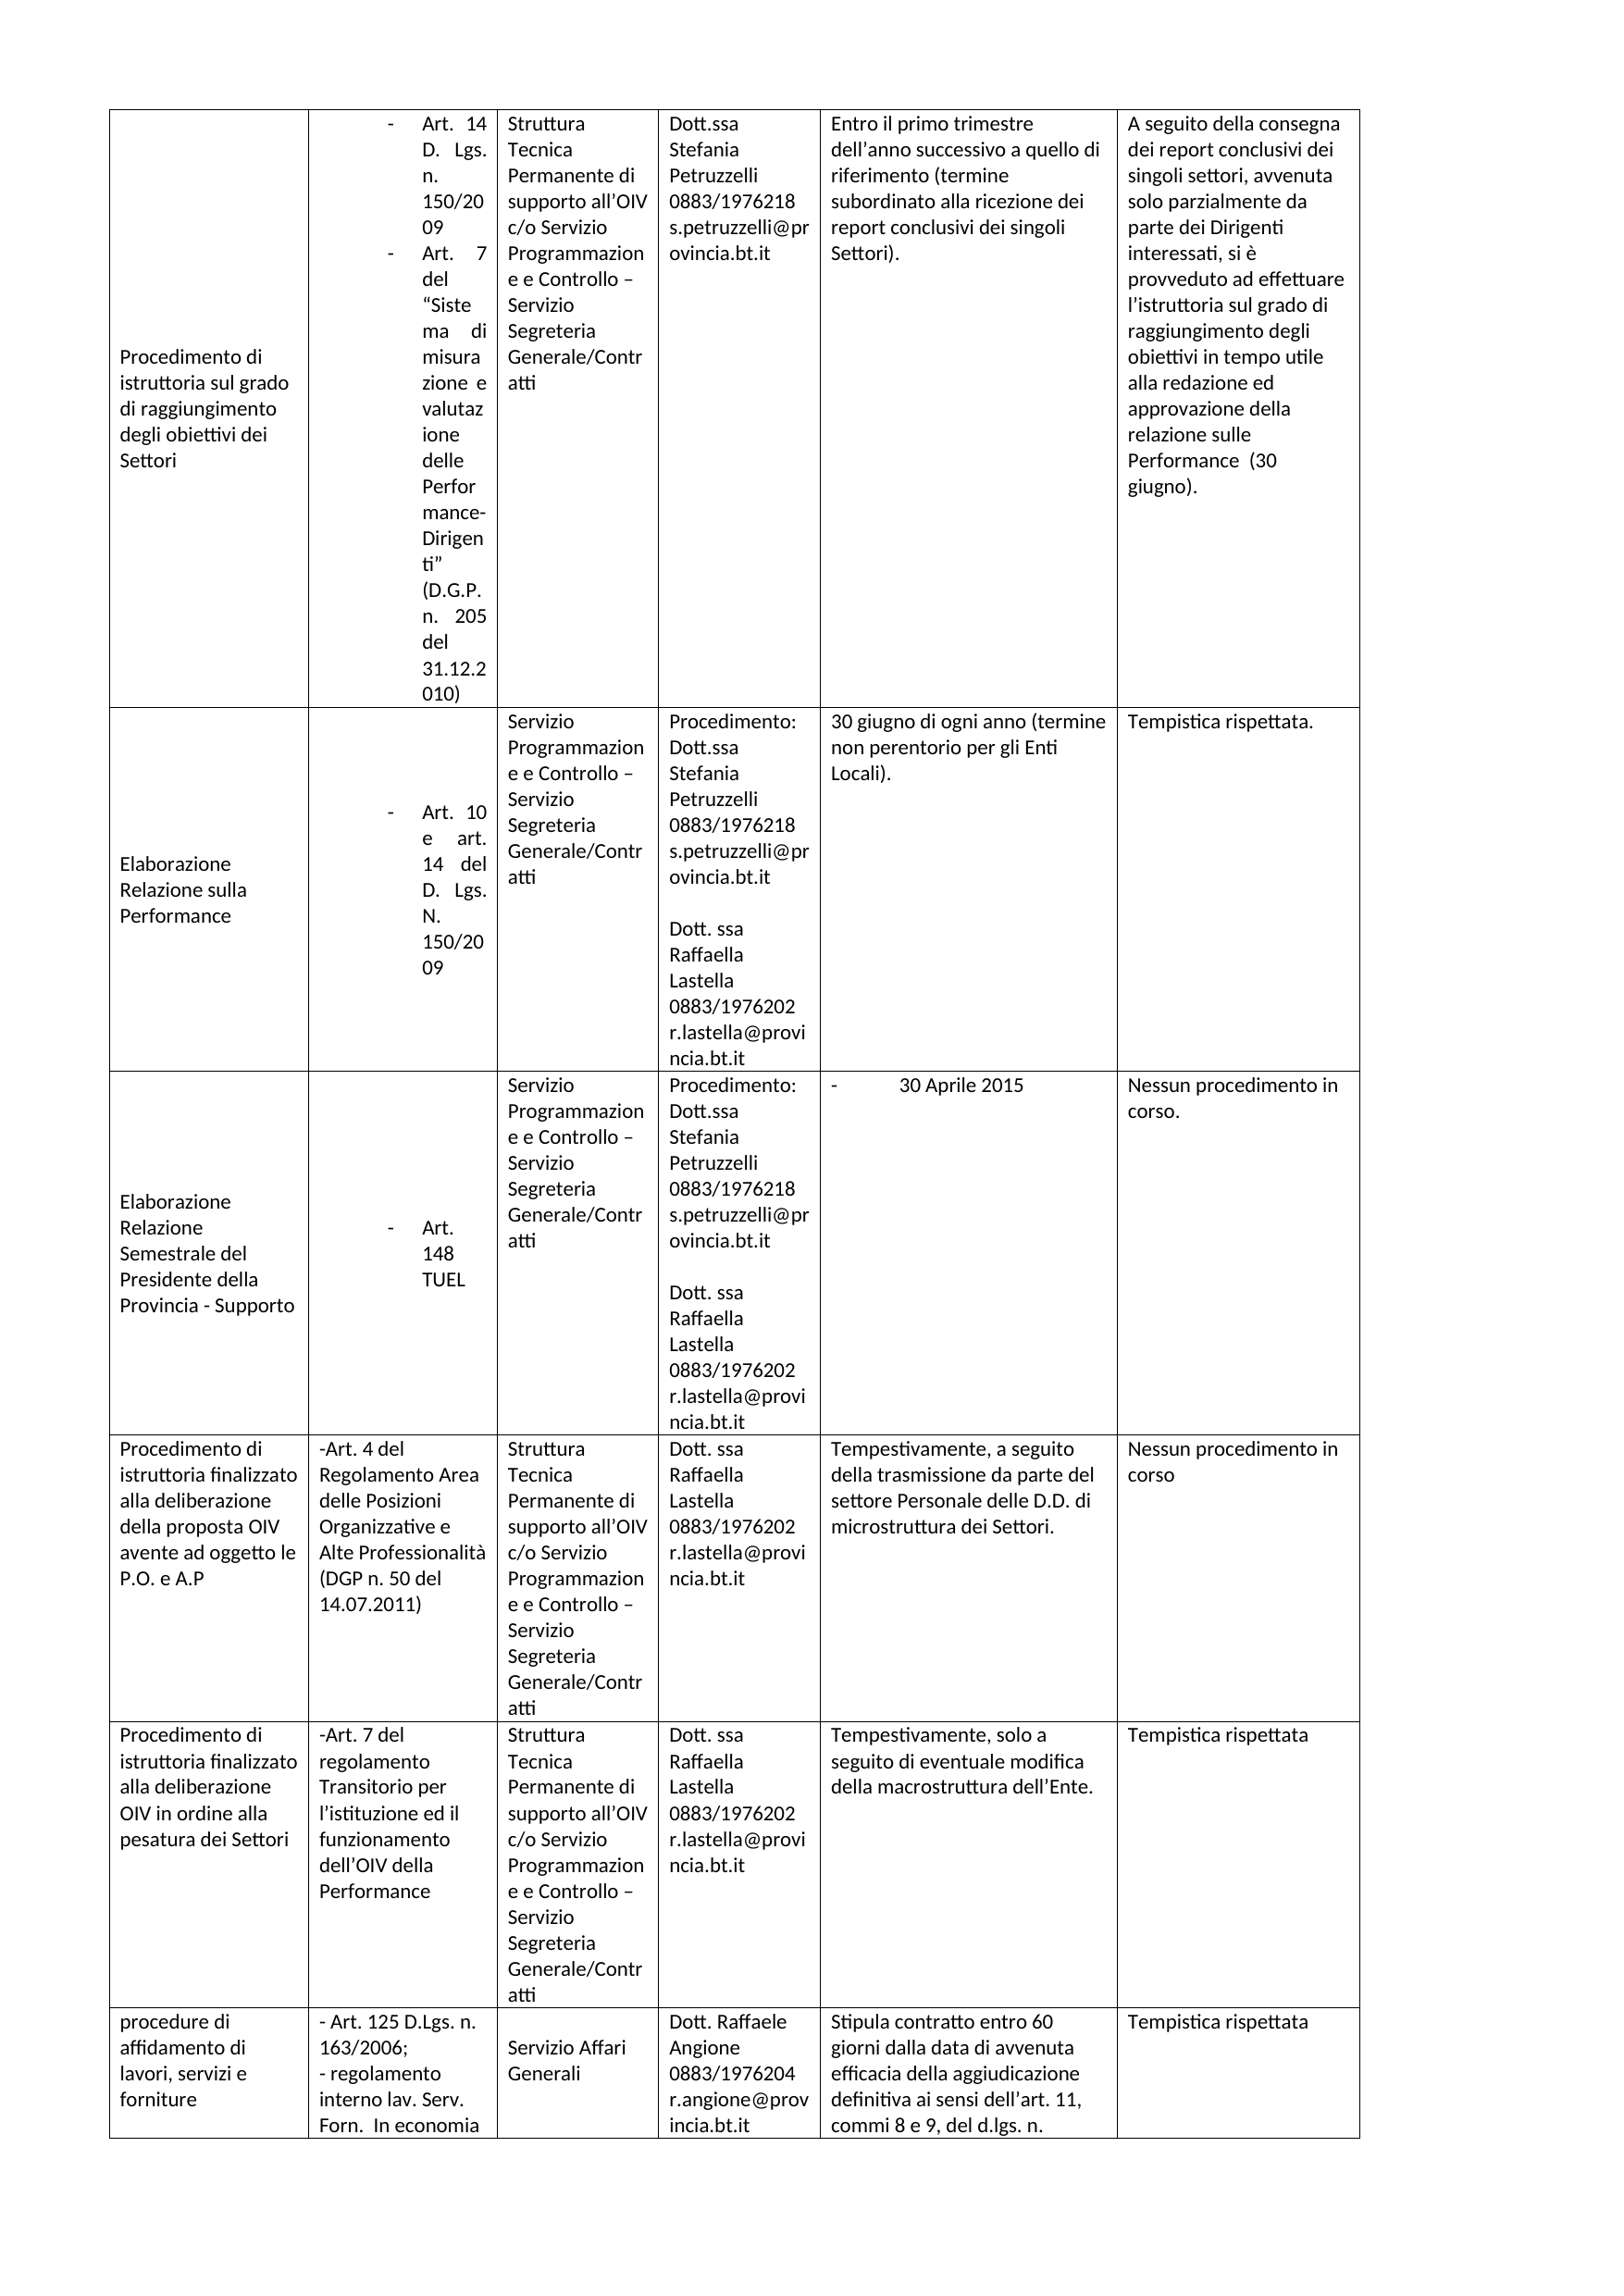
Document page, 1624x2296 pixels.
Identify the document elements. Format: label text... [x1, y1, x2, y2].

table_cell Art. 148 TUEL [309, 1072, 497, 1434]
table_cell Procedimento: Dott.ssa Stefania Petruzzelli 0883/1976218 s.petruzzelli@provincia.bt.it Dott. ssa Raffaella Lastella 0883/1976202 r.lastella@provincia.bt.it [659, 708, 820, 1071]
table_cell Tempistica rispettata [1118, 2008, 1359, 2138]
table_cell - Art. 125 D.Lgs. n. 163/2006; - regolamento interno lav. Serv. Forn. In economia [309, 2008, 497, 2138]
table_cell Tempistica rispettata. [1118, 708, 1359, 1071]
table_cell Dott. Raffaele Angione 0883/1976204 r.angione@provincia.bt.it [659, 2008, 820, 2138]
table_cell Struttura Tecnica Permanente di supporto all’OIV c/o Servizio Programmazione e Controllo – Servizio Segreteria Generale/Contratti [498, 1722, 658, 2007]
table_cell Procedimento di istruttoria finalizzato alla deliberazione OIV in ordine alla pesatura dei Settori [110, 1722, 308, 2007]
table_cell Procedimento: Dott.ssa Stefania Petruzzelli 0883/1976218 s.petruzzelli@provincia.bt.it Dott. ssa Raffaella Lastella 0883/1976202 r.lastella@provincia.bt.it [659, 1072, 820, 1434]
table_cell Elaborazione Relazione Semestrale del Presidente della Provincia - Supporto [110, 1072, 308, 1434]
table_cell Elaborazione Relazione sulla Performance [110, 708, 308, 1071]
table_cell Servizio Affari Generali [498, 2008, 658, 2138]
table_cell Servizio Programmazione e Controllo – Servizio Segreteria Generale/Contratti [498, 1072, 658, 1434]
table_cell Tempistica rispettata [1118, 1722, 1359, 2007]
table_cell Tempestivamente, a seguito della trasmissione da parte del settore Personale delle D.D. di microstruttura dei Settori. [821, 1435, 1117, 1720]
table_cell Art. 14 D. Lgs. n. 150/2009 Art. 7 del “Sistema di misurazione e valutazione delle Performance- Dirigenti” (D.G.P. n. 205 del 31.12.2010) [309, 110, 497, 707]
table_cell 30 giugno di ogni anno (termine non perentorio per gli Enti Locali). [821, 708, 1117, 1071]
table_cell Art. 10 e art. 14 del D. Lgs. N. 150/2009 [309, 708, 497, 1071]
table_cell Nessun procedimento in corso. [1118, 1072, 1359, 1434]
table_cell Struttura Tecnica Permanente di supporto all’OIV c/o Servizio Programmazione e Controllo – Servizio Segreteria Generale/Contratti [498, 1435, 658, 1720]
table_cell - 30 Aprile 2015 [821, 1072, 1117, 1434]
table_cell Servizio Programmazione e Controllo – Servizio Segreteria Generale/Contratti [498, 708, 658, 1071]
table_cell Dott. ssa Raffaella Lastella 0883/1976202 r.lastella@provincia.bt.it [659, 1435, 820, 1720]
table_cell Stipula contratto entro 60 giorni dalla data di avvenuta efficacia della aggiudicazione definitiva ai sensi dell’art. 11, commi 8 e 9, del d.lgs. n. [821, 2008, 1117, 2138]
table_cell A seguito della consegna dei report conclusivi dei singoli settori, avvenuta solo parzialmente da parte dei Dirigenti interessati, si è provveduto ad effettuare l’istruttoria sul grado di raggiungimento degli obiettivi in tempo utile alla redazione ed approvazione della relazione sulle Performance (30 giugno). [1118, 110, 1359, 707]
table_cell Dott. ssa Raffaella Lastella 0883/1976202 r.lastella@provincia.bt.it [659, 1722, 820, 2007]
table_cell Procedimento di istruttoria sul grado di raggiungimento degli obiettivi dei Settori [110, 110, 308, 707]
table_cell -Art. 7 del regolamento Transitorio per l’istituzione ed il funzionamento dell’OIV della Performance [309, 1722, 497, 2007]
table_cell Dott.ssa Stefania Petruzzelli 0883/1976218 s.petruzzelli@provincia.bt.it [659, 110, 820, 707]
table_cell procedure di affidamento di lavori, servizi e forniture [110, 2008, 308, 2138]
table_cell -Art. 4 del Regolamento Area delle Posizioni Organizzative e Alte Professionalità (DGP n. 50 del 14.07.2011) [309, 1435, 497, 1720]
table_cell Struttura Tecnica Permanente di supporto all’OIV c/o Servizio Programmazione e Controllo – Servizio Segreteria Generale/Contratti [498, 110, 658, 707]
table_cell Nessun procedimento in corso [1118, 1435, 1359, 1720]
table_cell Entro il primo trimestre dell’anno successivo a quello di riferimento (termine subordinato alla ricezione dei report conclusivi dei singoli Settori). [821, 110, 1117, 707]
table_cell Procedimento di istruttoria finalizzato alla deliberazione della proposta OIV avente ad oggetto le P.O. e A.P [110, 1435, 308, 1720]
table_cell Tempestivamente, solo a seguito di eventuale modifica della macrostruttura dell’Ente. [821, 1722, 1117, 2007]
